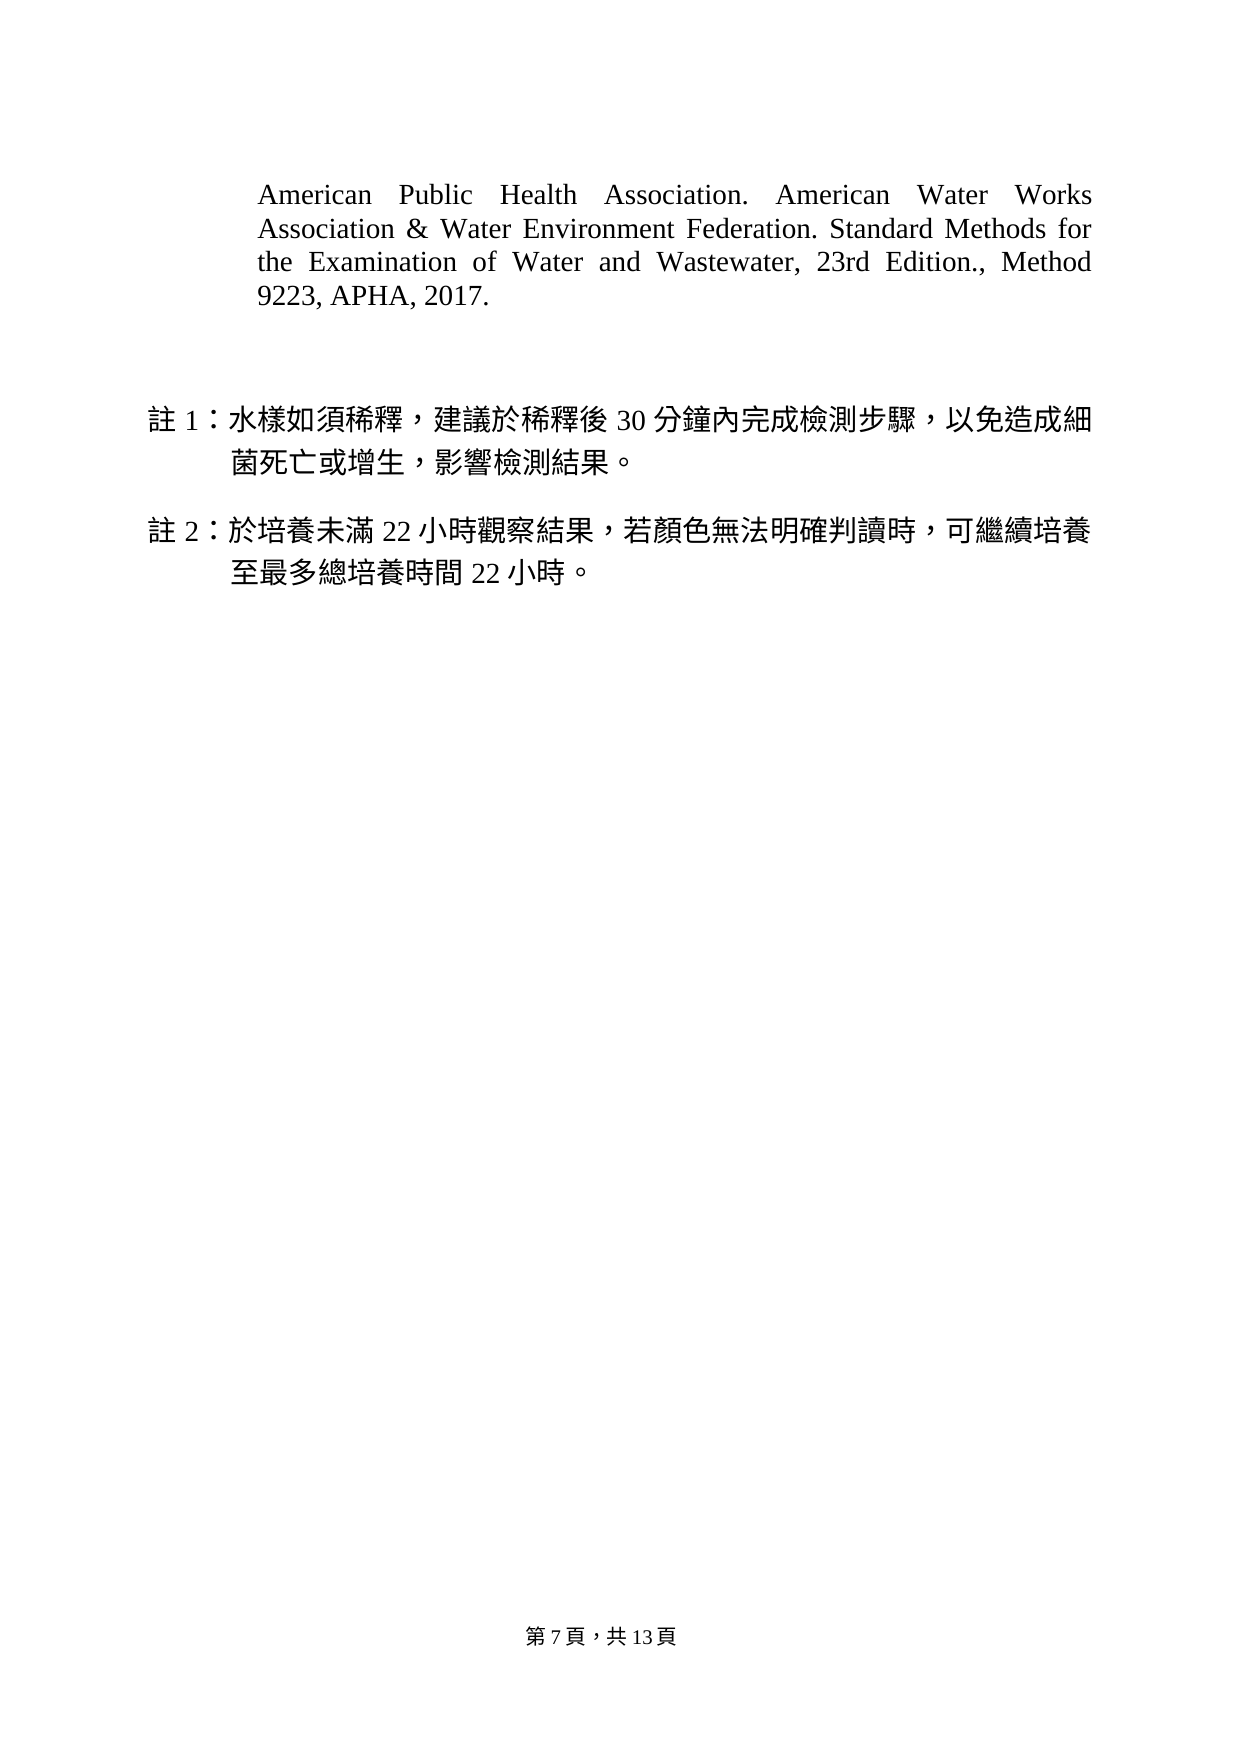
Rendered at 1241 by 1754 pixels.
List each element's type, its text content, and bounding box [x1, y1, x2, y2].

text 註 2：於培養未滿 22 小時觀察結果，若顏色無法明確判讀時，可繼續培養至最多總培養時間 22 小時。 [148, 508, 1093, 592]
text 註 1：水樣如須稀釋，建議於稀釋後 30 分鐘內完成檢測步驟，以免造成細菌死亡或增生，影響檢測結果。 [148, 397, 1093, 482]
list American Public Health Association. American Water Works Association & Water Environment Federation. Standard Methods for the Examination of Water and Wastewater, 23rd Edition., Method 9223, APHA, 2017. [257, 177, 1093, 311]
